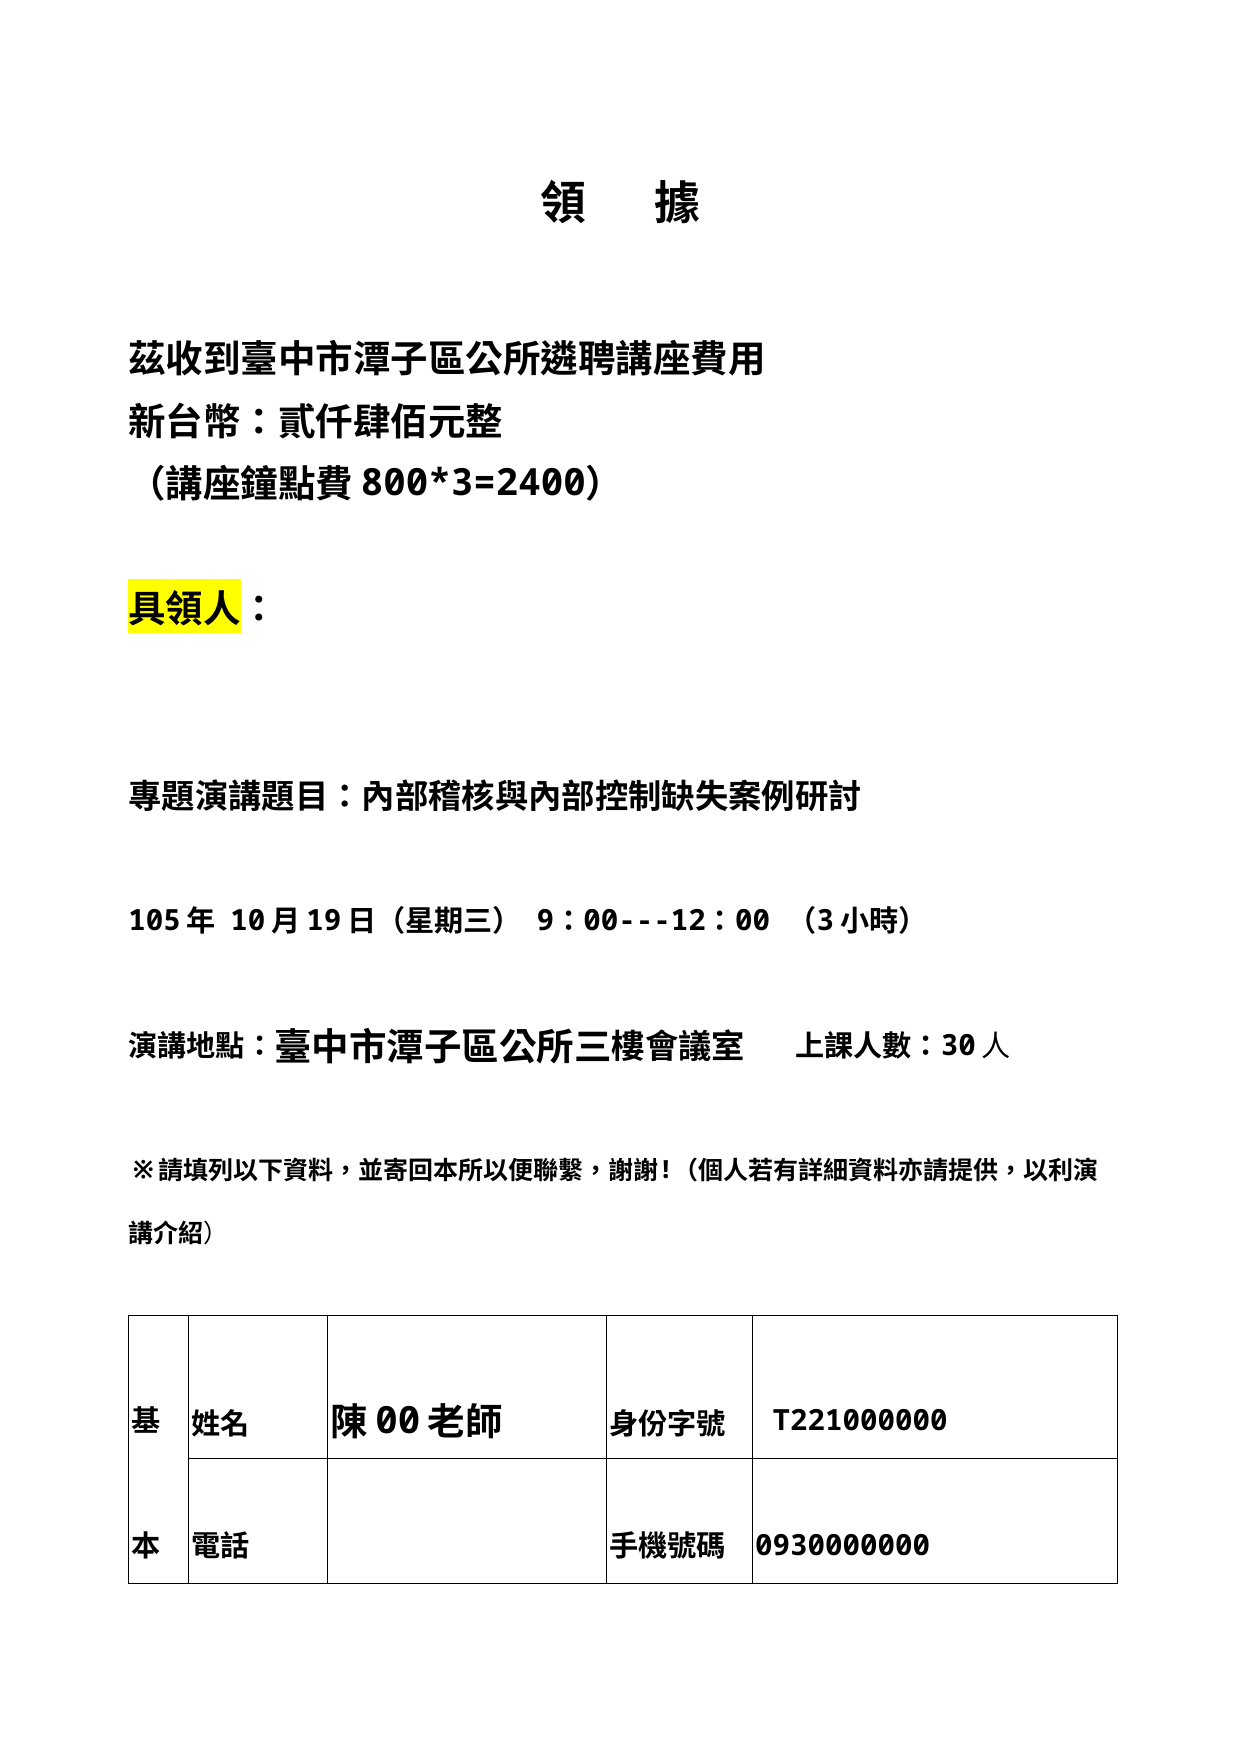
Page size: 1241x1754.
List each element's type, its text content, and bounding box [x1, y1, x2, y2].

text ※請填列以下資料，並寄回本所以便聯繫，謝謝!（個人若有詳細資料亦請提供，以利演講介紹） [128, 1127, 1112, 1252]
table_cell 0930000000 [753, 1459, 1117, 1583]
table_cell 電話 [189, 1459, 327, 1583]
table_header 基 本 [129, 1316, 188, 1583]
table_header 陳00老師 [328, 1316, 606, 1458]
text 新台幣：貳仟肆佰元整 [128, 377, 1112, 439]
text 具領人： [128, 564, 1112, 627]
text 105年 10月19日（星期三） 9：00---12：00 （3小時） [128, 877, 1112, 939]
text 專題演講題目：內部稽核與內部控制缺失案例研討 [128, 752, 1112, 814]
table_header 身份字號 [607, 1316, 752, 1458]
table_cell [328, 1459, 606, 1583]
text 領 據 [128, 127, 1112, 252]
text （講座鐘點費800*3=2400） [128, 439, 1112, 502]
table_header T221000000 [753, 1316, 1117, 1458]
text 演講地點：臺中市潭子區公所三樓會議室 上課人數：30人 [128, 1002, 1112, 1064]
table_header 姓名 [189, 1316, 327, 1458]
table_cell 手機號碼 [607, 1459, 752, 1583]
text 茲收到臺中市潭子區公所遴聘講座費用 [128, 314, 1112, 377]
